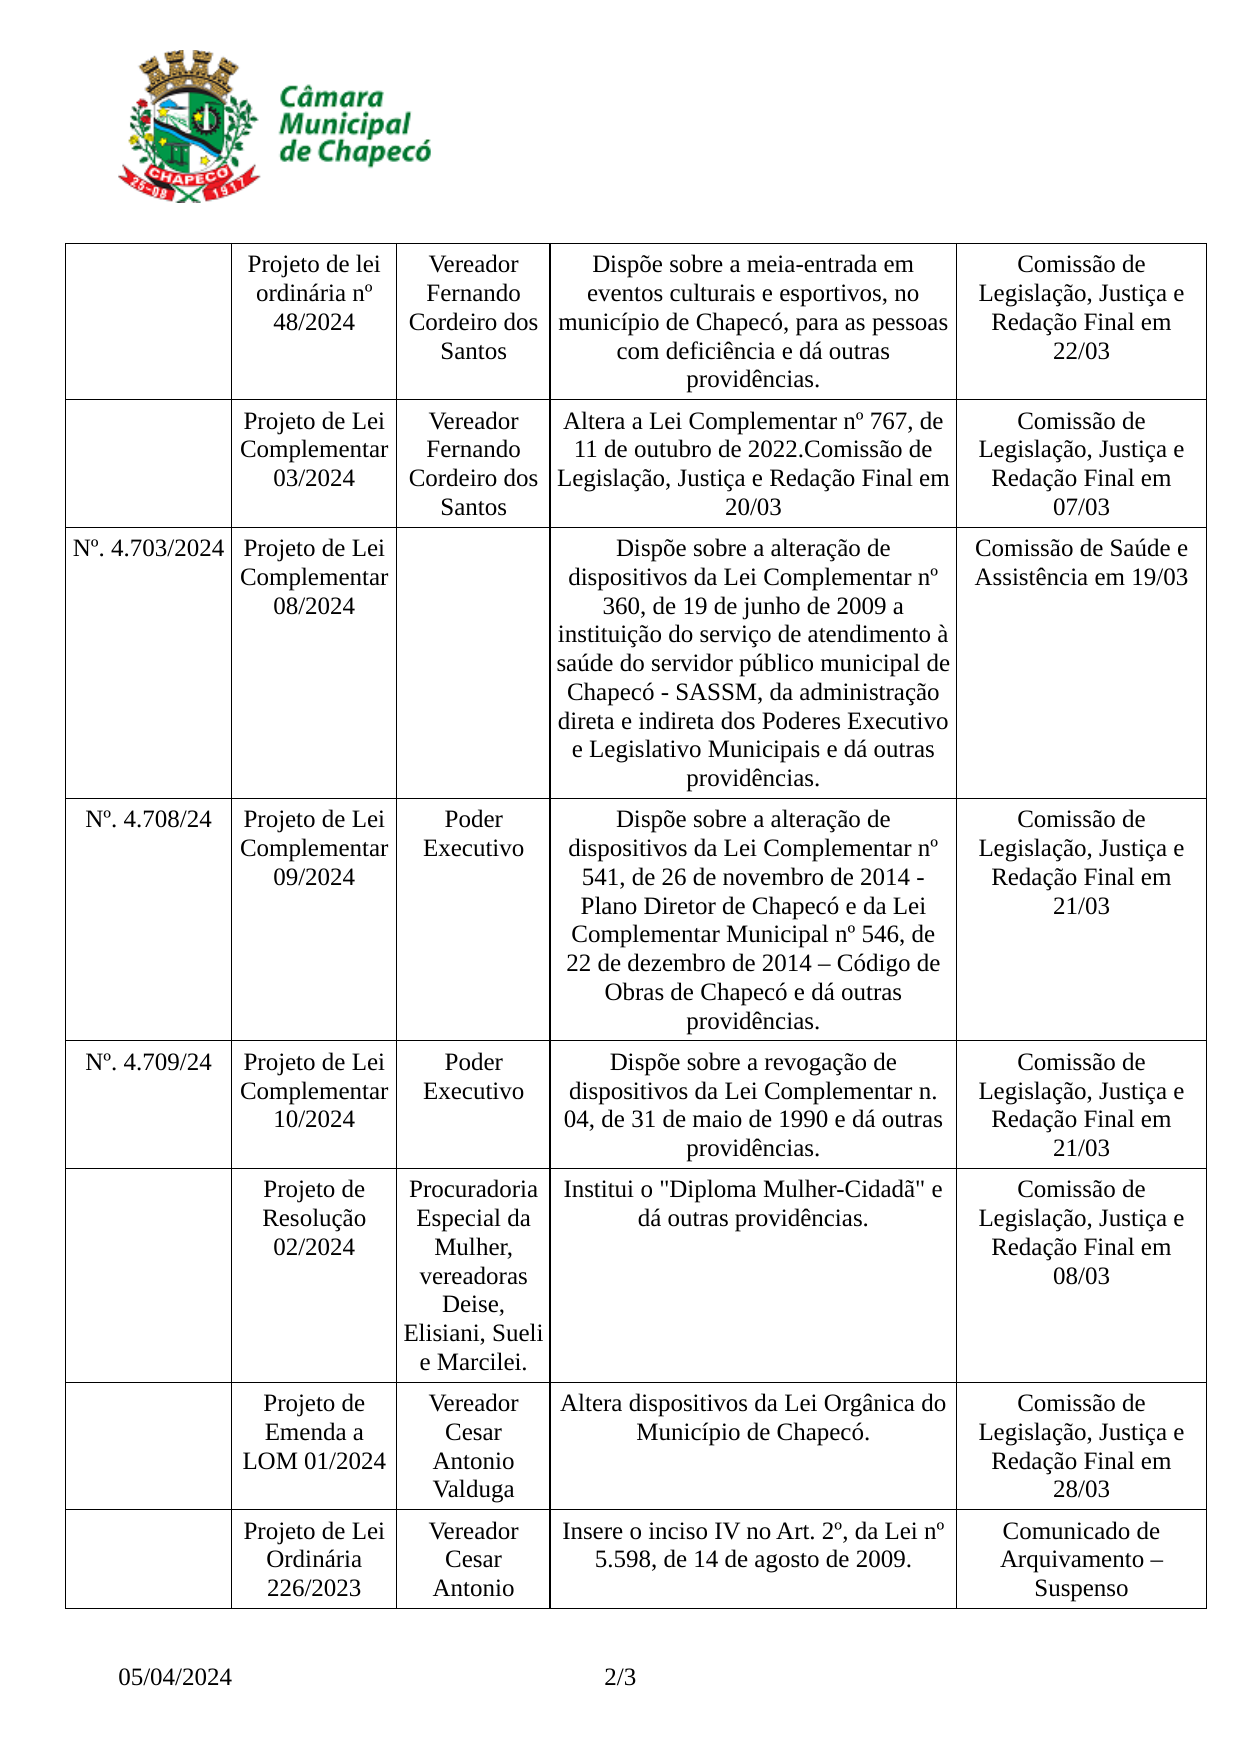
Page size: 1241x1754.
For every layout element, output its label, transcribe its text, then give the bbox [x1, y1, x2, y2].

table_cell Vereador Fernando Cordeiro dos Santos [397, 400, 549, 527]
table_cell Poder Executivo [397, 799, 549, 1040]
table_cell [66, 1169, 231, 1382]
table_cell Poder Executivo [397, 1041, 549, 1168]
table_cell Comissão de Saúde e Assistência em 19/03 [957, 528, 1206, 798]
table_cell Nº. 4.708/24 [66, 799, 231, 1040]
table_cell Projeto de Lei Complementar 08/2024 [232, 528, 396, 798]
table_cell Projeto de Emenda a LOM 01/2024 [232, 1383, 396, 1509]
picture [118, 50, 431, 203]
table_cell [66, 1383, 231, 1509]
table_cell [66, 1510, 231, 1608]
table_cell Dispõe sobre a alteração de dispositivos da Lei Complementar nº 360, de 19 de junho de 2009 a instituição do serviço de atendimento à saúde do servidor público municipal de Chapecó - SASSM, da administração direta e indireta dos Poderes Executivo e Legislativo Municipais e dá outras providências. [551, 528, 956, 798]
table_cell [66, 244, 231, 399]
table_cell Procuradoria Especial da Mulher, vereadoras Deise, Elisiani, Sueli e Marcilei. [397, 1169, 549, 1382]
table_cell Projeto de Lei Ordinária 226/2023 [232, 1510, 396, 1608]
table_cell Dispõe sobre a revogação de dispositivos da Lei Complementar n. 04, de 31 de maio de 1990 e dá outras providências. [551, 1041, 956, 1168]
table_cell Comunicado de Arquivamento – Suspenso [957, 1510, 1206, 1608]
table_cell Vereador Fernando Cordeiro dos Santos [397, 244, 549, 399]
table_cell Comissão de Legislação, Justiça e Redação Final em 21/03 [957, 799, 1206, 1040]
table_cell Projeto de Lei Complementar 09/2024 [232, 799, 396, 1040]
table_cell Institui o "Diploma Mulher-Cidadã" e dá outras providências. [551, 1169, 956, 1382]
table_cell Projeto de Lei Complementar 10/2024 [232, 1041, 396, 1168]
table_cell [66, 400, 231, 527]
table_cell Comissão de Legislação, Justiça e Redação Final em 07/03 [957, 400, 1206, 527]
table_cell Dispõe sobre a alteração de dispositivos da Lei Complementar nº 541, de 26 de novembro de 2014 - Plano Diretor de Chapecó e da Lei Complementar Municipal nº 546, de 22 de dezembro de 2014 – Código de Obras de Chapecó e dá outras providências. [551, 799, 956, 1040]
table_cell Comissão de Legislação, Justiça e Redação Final em 08/03 [957, 1169, 1206, 1382]
table_cell Projeto de Resolução 02/2024 [232, 1169, 396, 1382]
table_cell Projeto de Lei Complementar 03/2024 [232, 400, 396, 527]
table_cell Dispõe sobre a meia-entrada em eventos culturais e esportivos, no município de Chapecó, para as pessoas com deficiência e dá outras providências. [551, 244, 956, 399]
table_cell Altera a Lei Complementar nº 767, de 11 de outubro de 2022.Comissão de Legislação, Justiça e Redação Final em 20/03 [551, 400, 956, 527]
table_cell Insere o inciso IV no Art. 2º, da Lei nº 5.598, de 14 de agosto de 2009. [551, 1510, 956, 1608]
table_cell Comissão de Legislação, Justiça e Redação Final em 21/03 [957, 1041, 1206, 1168]
table_cell Comissão de Legislação, Justiça e Redação Final em 22/03 [957, 244, 1206, 399]
table_cell Projeto de lei ordinária nº 48/2024 [232, 244, 396, 399]
table_cell Comissão de Legislação, Justiça e Redação Final em 28/03 [957, 1383, 1206, 1509]
table_cell Nº. 4.709/24 [66, 1041, 231, 1168]
table_cell Nº. 4.703/2024 [66, 528, 231, 798]
table_cell Vereador Cesar Antonio Valduga [397, 1383, 549, 1509]
table_cell Vereador Cesar Antonio [397, 1510, 549, 1608]
table_cell Altera dispositivos da Lei Orgânica do Município de Chapecó. [551, 1383, 956, 1509]
table_cell [397, 528, 549, 798]
